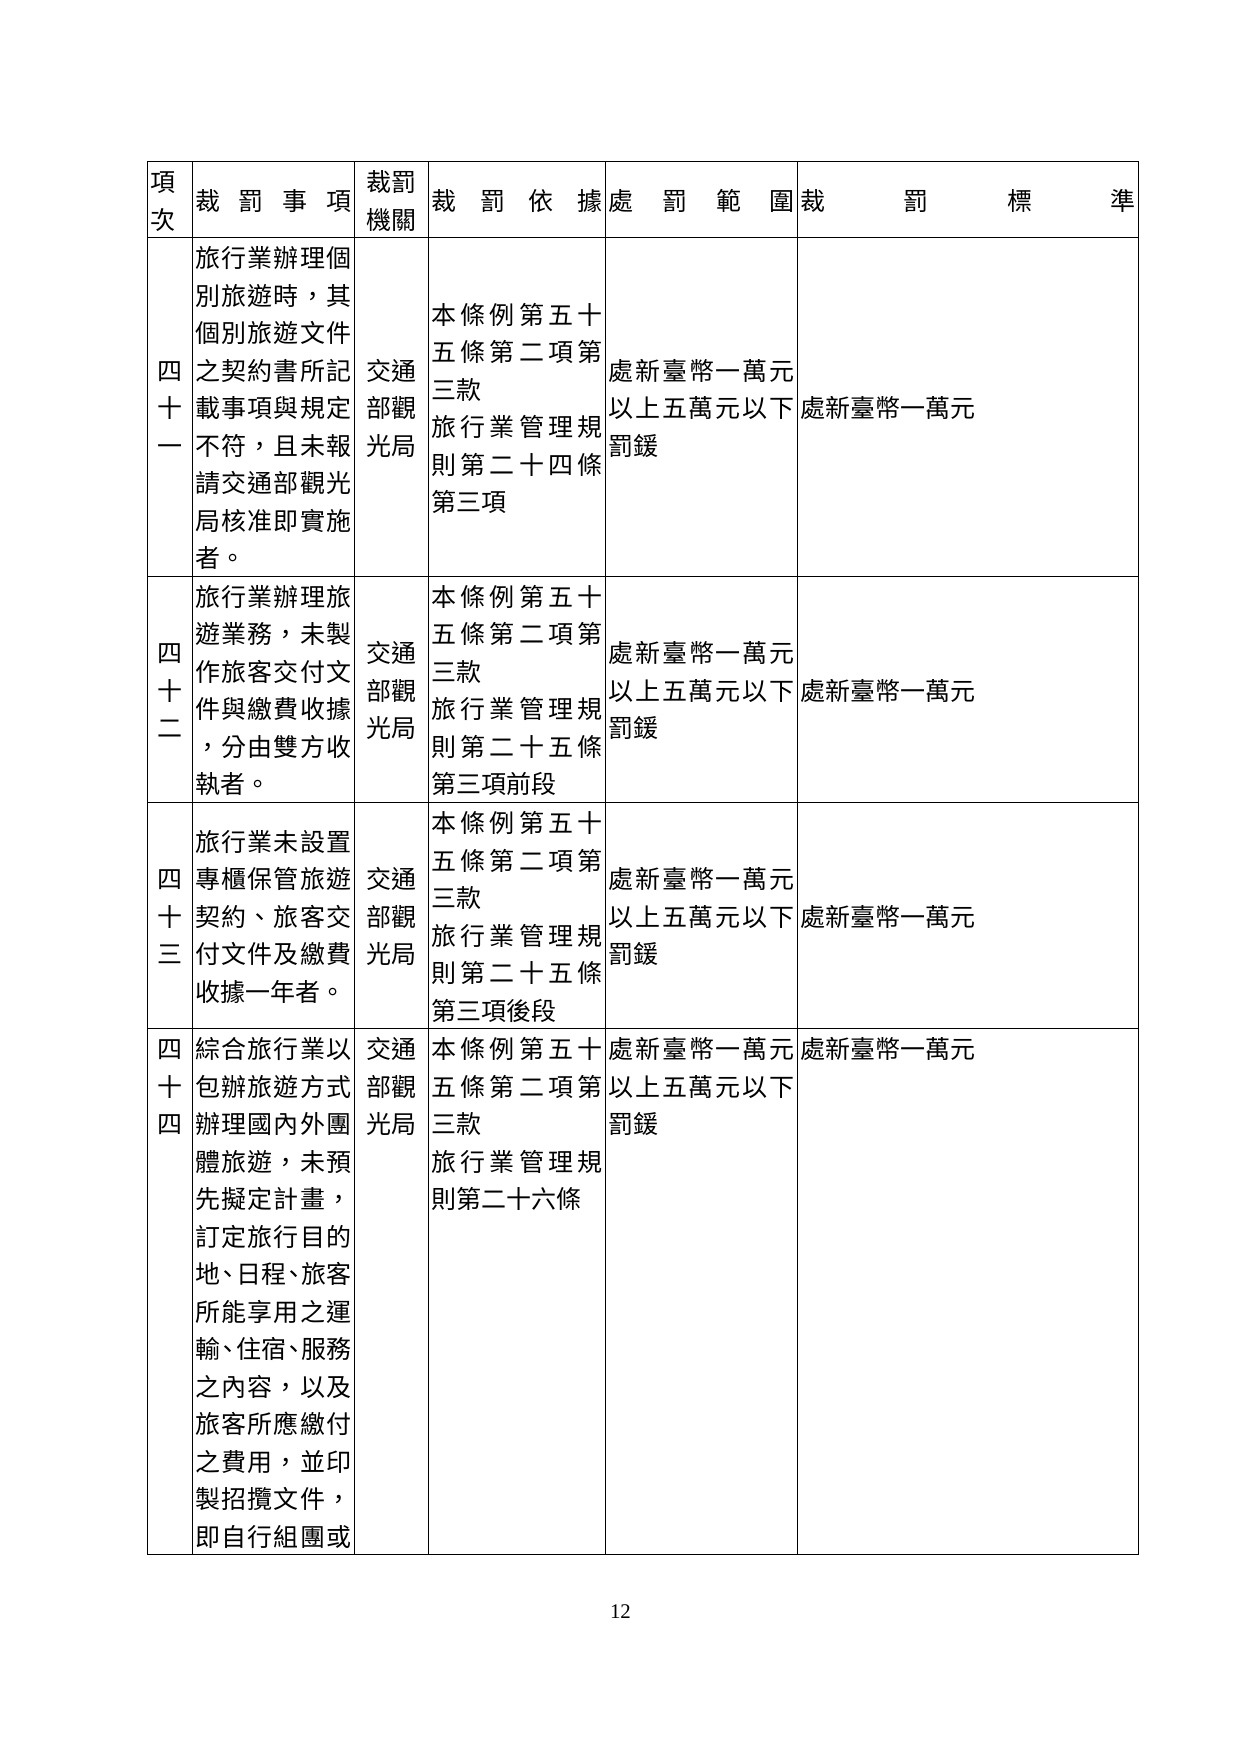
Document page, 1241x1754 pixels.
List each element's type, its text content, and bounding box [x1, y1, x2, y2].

table_cell 處新臺幣一萬元以上五萬元以下罰鍰 [606, 1029, 797, 1554]
table_header 裁罰標準 [798, 162, 1138, 237]
table_cell 本條例第五十五條第二項第三款 旅行業管理規則第二十六條 [429, 1029, 605, 1554]
table_cell 處新臺幣一萬元 [798, 577, 1138, 802]
table_cell 處新臺幣一萬元 [798, 803, 1138, 1028]
table_cell 四十四 [148, 1029, 192, 1554]
table_cell 處新臺幣一萬元 [798, 238, 1138, 576]
table_cell 交通部觀光局 [355, 803, 428, 1028]
table_cell 處新臺幣一萬元以上五萬元以下罰鍰 [606, 577, 797, 802]
table_cell 交通部觀光局 [355, 1029, 428, 1554]
table_cell 旅行業辦理旅遊業務，未製作旅客交付文件與繳費收據，分由雙方收執者。 [193, 577, 354, 802]
table_cell 四十三 [148, 803, 192, 1028]
table_cell 旅行業未設置專櫃保管旅遊契約、旅客交付文件及繳費收據一年者。 [193, 803, 354, 1028]
table_header 裁罰事項 [193, 162, 354, 237]
table_cell 處新臺幣一萬元 [798, 1029, 1138, 1554]
table_cell 交通部觀光局 [355, 238, 428, 576]
table_cell 本條例第五十五條第二項第三款 旅行業管理規則第二十五條第三項後段 [429, 803, 605, 1028]
table_header 裁罰機關 [355, 162, 428, 237]
table_cell 處新臺幣一萬元以上五萬元以下罰鍰 [606, 803, 797, 1028]
table_header 裁罰依據 [429, 162, 605, 237]
table_cell 本條例第五十五條第二項第三款 旅行業管理規則第二十五條第三項前段 [429, 577, 605, 802]
table_cell 交通部觀光局 [355, 577, 428, 802]
table_cell 處新臺幣一萬元以上五萬元以下罰鍰 [606, 238, 797, 576]
table_header 項次 [148, 162, 192, 237]
table_cell 旅行業辦理個別旅遊時，其個別旅遊文件之契約書所記載事項與規定不符，且未報請交通部觀光局核准即實施者。 [193, 238, 354, 576]
table_cell 本條例第五十五條第二項第三款 旅行業管理規則第二十四條第三項 [429, 238, 605, 576]
table_header 處罰範圍 [606, 162, 797, 237]
table_cell 四十二 [148, 577, 192, 802]
table_cell 綜合旅行業以包辦旅遊方式辦理國內外團體旅遊，未預先擬定計畫，訂定旅行目的地、日程、旅客所能享用之運輸、住宿、服務之內容，以及旅客所應繳付之費用，並印製招攬文件，即自行組團或 [193, 1029, 354, 1554]
table_cell 四十一 [148, 238, 192, 576]
